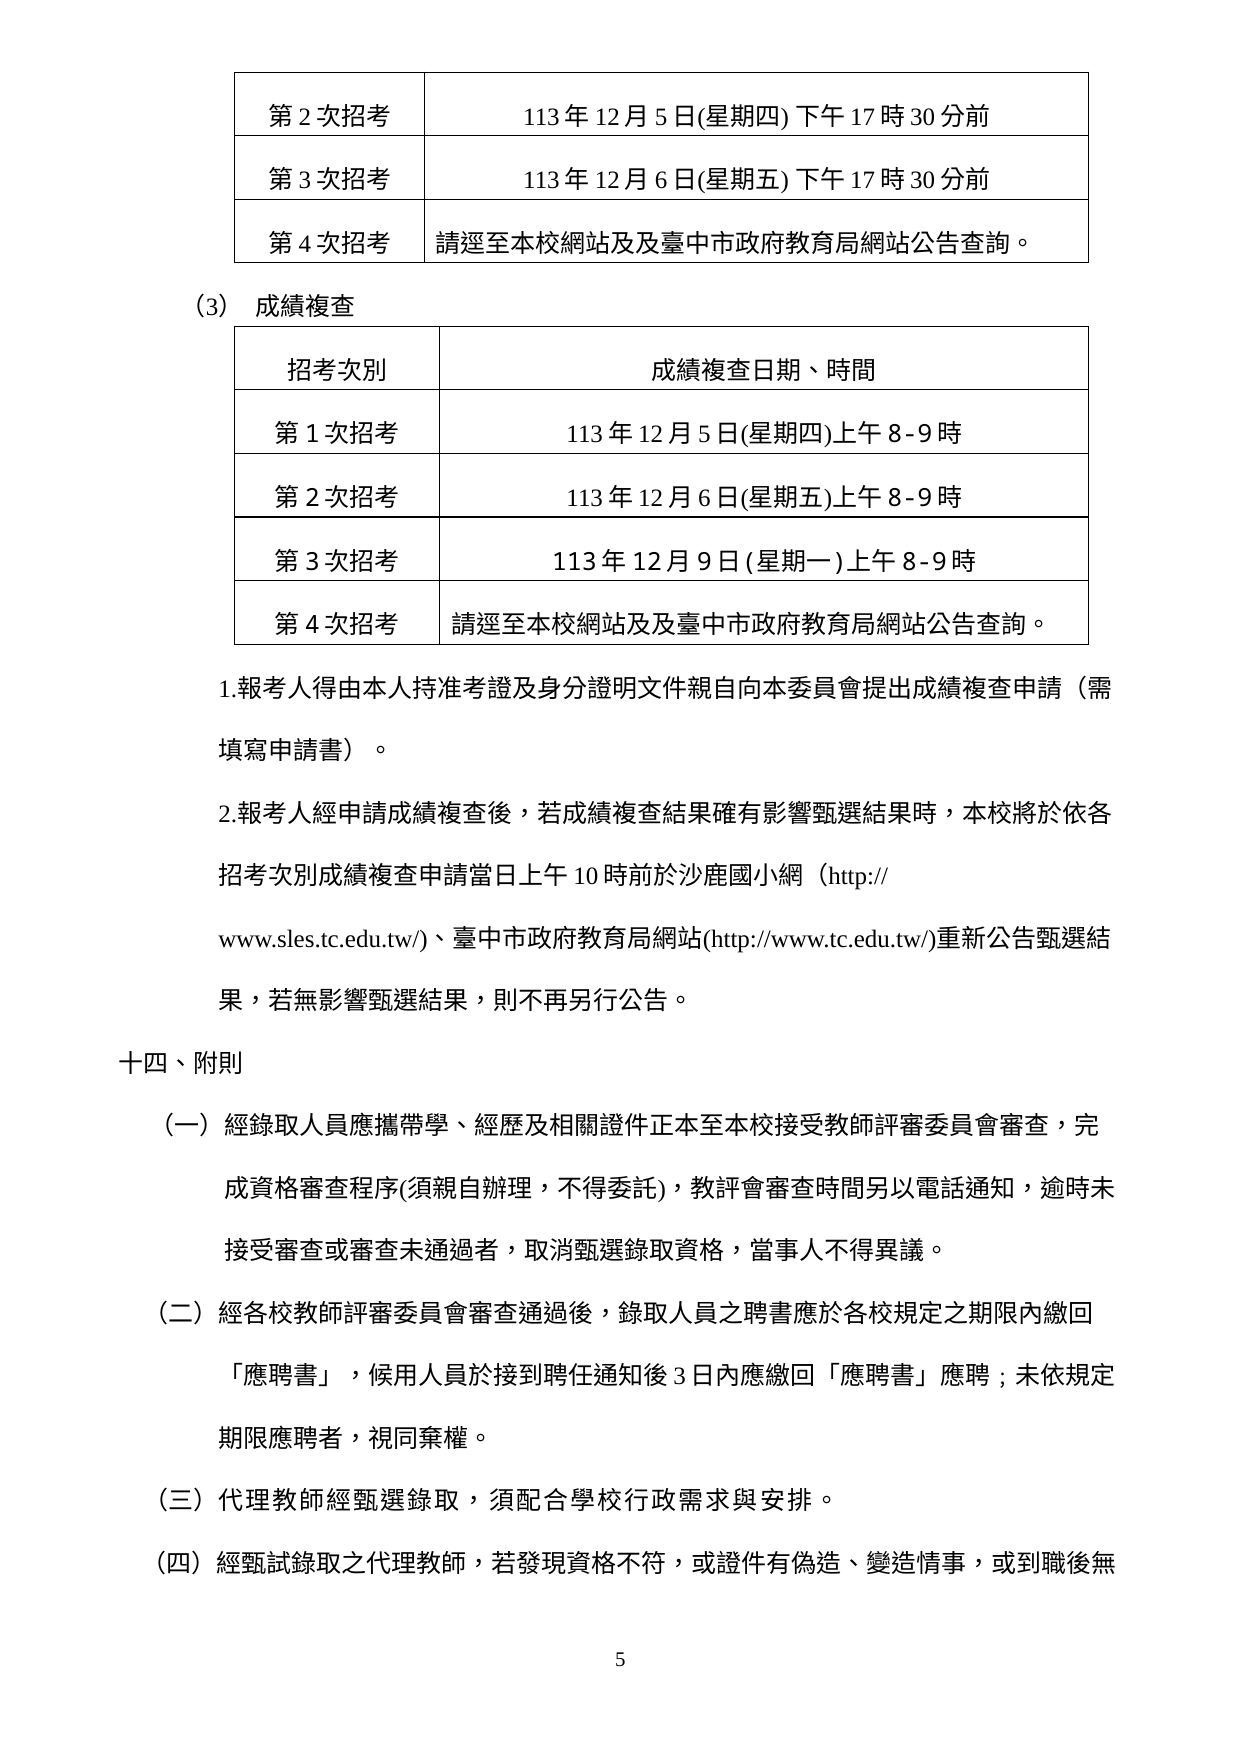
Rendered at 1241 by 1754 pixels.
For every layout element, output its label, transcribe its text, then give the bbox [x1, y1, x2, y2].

text 十四、附則 [118, 1019, 1122, 1082]
table_cell 113年12月6日(星期五)上午8-9時 [440, 454, 1088, 516]
text 2.報考人經申請成績複查後，若成績複查結果確有影響甄選結果時，本校將於依各招考次別成績複查申請當日上午10時前於沙鹿國小網（http://www.sles.tc.edu.tw/)、臺中市政府教育局網站(http://www.tc.edu.tw/)重新公告甄選結果，若無影響甄選結果，則不再另行公告。 [218, 769, 1122, 1019]
table_cell 113年12月5日(星期四)上午8-9時 [440, 390, 1088, 453]
table_cell 113年12月9日(星期一)上午8-9時 [440, 518, 1088, 580]
table_cell 113年12月5日(星期四) 下午17時30分前 [425, 73, 1088, 135]
text （三）代理教師經甄選錄取，須配合學校行政需求與安排。 [118, 1457, 1122, 1519]
text （二）經各校教師評審委員會審查通過後，錄取人員之聘書應於各校規定之期限內繳回「應聘書」，候用人員於接到聘任通知後3日內應繳回「應聘書」應聘﹔未依規定期限應聘者，視同棄權。 [143, 1269, 1122, 1457]
table_cell 第4次招考 [235, 581, 439, 643]
table_cell 第3次招考 [235, 136, 424, 199]
table_cell 第2次招考 [235, 454, 439, 516]
text 1.報考人得由本人持准考證及身分證明文件親自向本委員會提出成績複查申請（需填寫申請書）。 [218, 644, 1122, 769]
table_cell 請逕至本校網站及及臺中市政府教育局網站公告查詢。 [440, 581, 1088, 643]
list 成績複查 [181, 263, 1122, 326]
text （一）經錄取人員應攜帶學、經歷及相關證件正本至本校接受教師評審委員會審查，完成資格審查程序(須親自辦理，不得委託)，教評會審查時間另以電話通知，逾時未接受審查或審查未通過者，取消甄選錄取資格，當事人不得異議。 [149, 1082, 1122, 1269]
table_header 招考次別 [235, 327, 439, 389]
table_cell 第2次招考 [235, 73, 424, 135]
table_header 成績複查日期、時間 [440, 327, 1088, 389]
table_cell 113年12月6日(星期五) 下午17時30分前 [425, 136, 1088, 199]
table_cell 第4次招考 [235, 200, 424, 262]
table_cell 第1次招考 [235, 390, 439, 453]
text （四）經甄試錄取之代理教師，若發現資格不符，或證件有偽造、變造情事，或到職後無法辦理核薪者，均應無條件自到職日起自動解職，應考人不得要求任何補償及異議，若涉及刑責，由應考人自行負責。 [141, 1519, 1122, 1582]
table_cell 第3次招考 [235, 518, 439, 580]
table_cell 請逕至本校網站及及臺中市政府教育局網站公告查詢。 [425, 200, 1088, 262]
